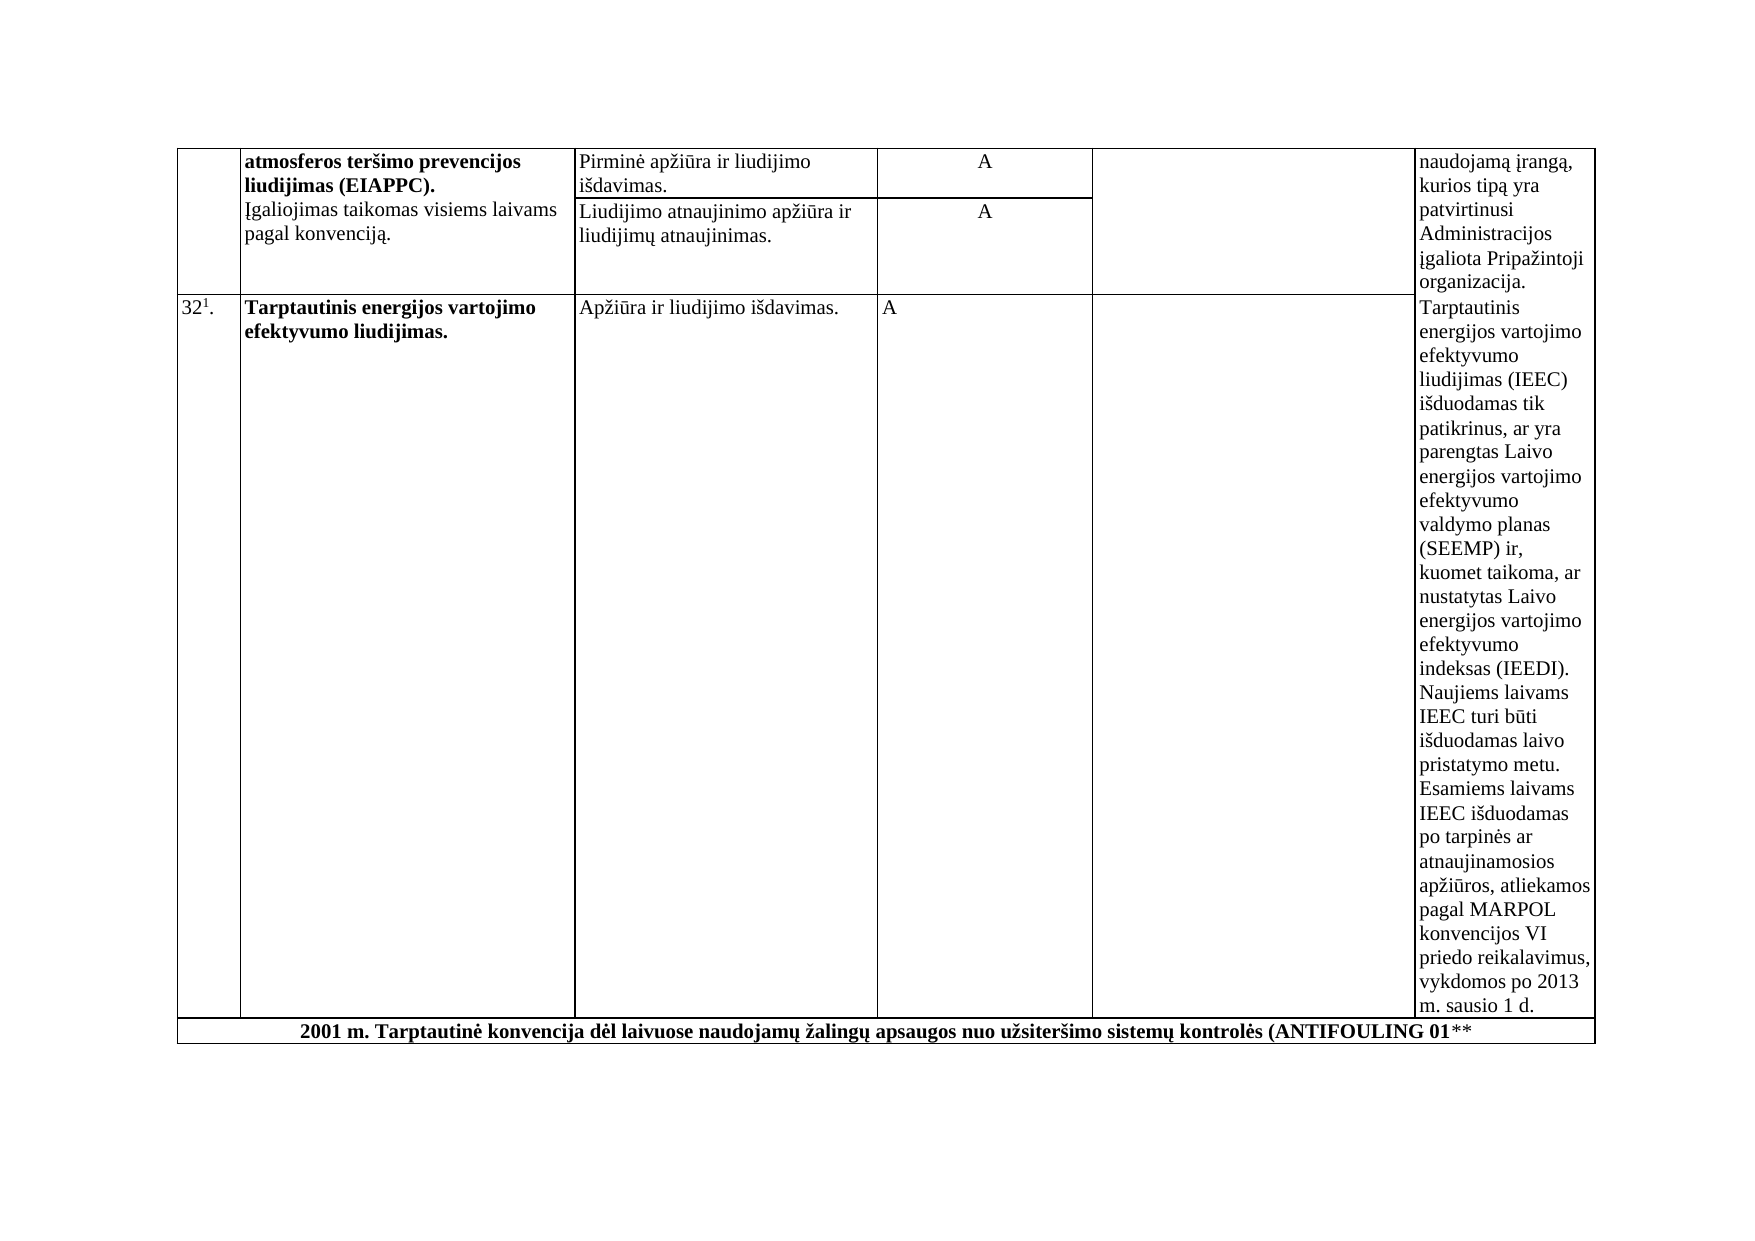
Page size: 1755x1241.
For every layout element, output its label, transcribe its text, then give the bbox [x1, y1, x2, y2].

table_cell Tarptautinis energijos vartojimo efektyvumo liudijimas (IEEC) išduodamas tik patikrinus, ar yra parengtas Laivo energijos vartojimo efektyvumo valdymo planas (SEEMP) ir, kuomet taikoma, ar nustatytas Laivo energijos vartojimo efektyvumo indeksas (IEEDI). Naujiems laivams IEEC turi būti išduodamas laivo pristatymo metu. Esamiems laivams IEEC išduodamas po tarpinės ar atnaujinamosios apžiūros, atliekamos pagal MARPOL konvencijos VI priedo reikalavimus, vykdomos po 2013 m. sausio 1 d. [1416, 294, 1594, 1017]
table_cell [1093, 149, 1414, 293]
table_cell Pirminė apžiūra ir liudijimo išdavimas. [576, 149, 877, 197]
table_cell [1093, 295, 1414, 1017]
table_cell A [878, 199, 1092, 293]
table_cell A [878, 149, 1092, 197]
table_cell 2001 m. Tarptautinė konvencija dėl laivuose naudojamų žalingų apsaugos nuo užsiteršimo sistemų kontrolės (ANTIFOULING 01** [178, 1019, 1594, 1043]
table_cell A [878, 295, 1092, 1017]
table_cell Liudijimo atnaujinimo apžiūra ir liudijimų atnaujinimas. [576, 199, 877, 293]
table_cell Apžiūra ir liudijimo išdavimas. [576, 295, 877, 1017]
table_cell Tarptautinis energijos vartojimo efektyvumo liudijimas. [241, 295, 574, 1017]
table_cell atmosferos teršimo prevencijos liudijimas (EIAPPC). Įgaliojimas taikomas visiems laivams pagal konvenciją. [241, 149, 574, 293]
table_cell [178, 149, 240, 293]
table_cell 321. [178, 295, 240, 1017]
table_cell naudojamą įrangą, kurios tipą yra patvirtinusi Administracijos įgaliota Pripažintoji organizacija. [1416, 149, 1594, 293]
